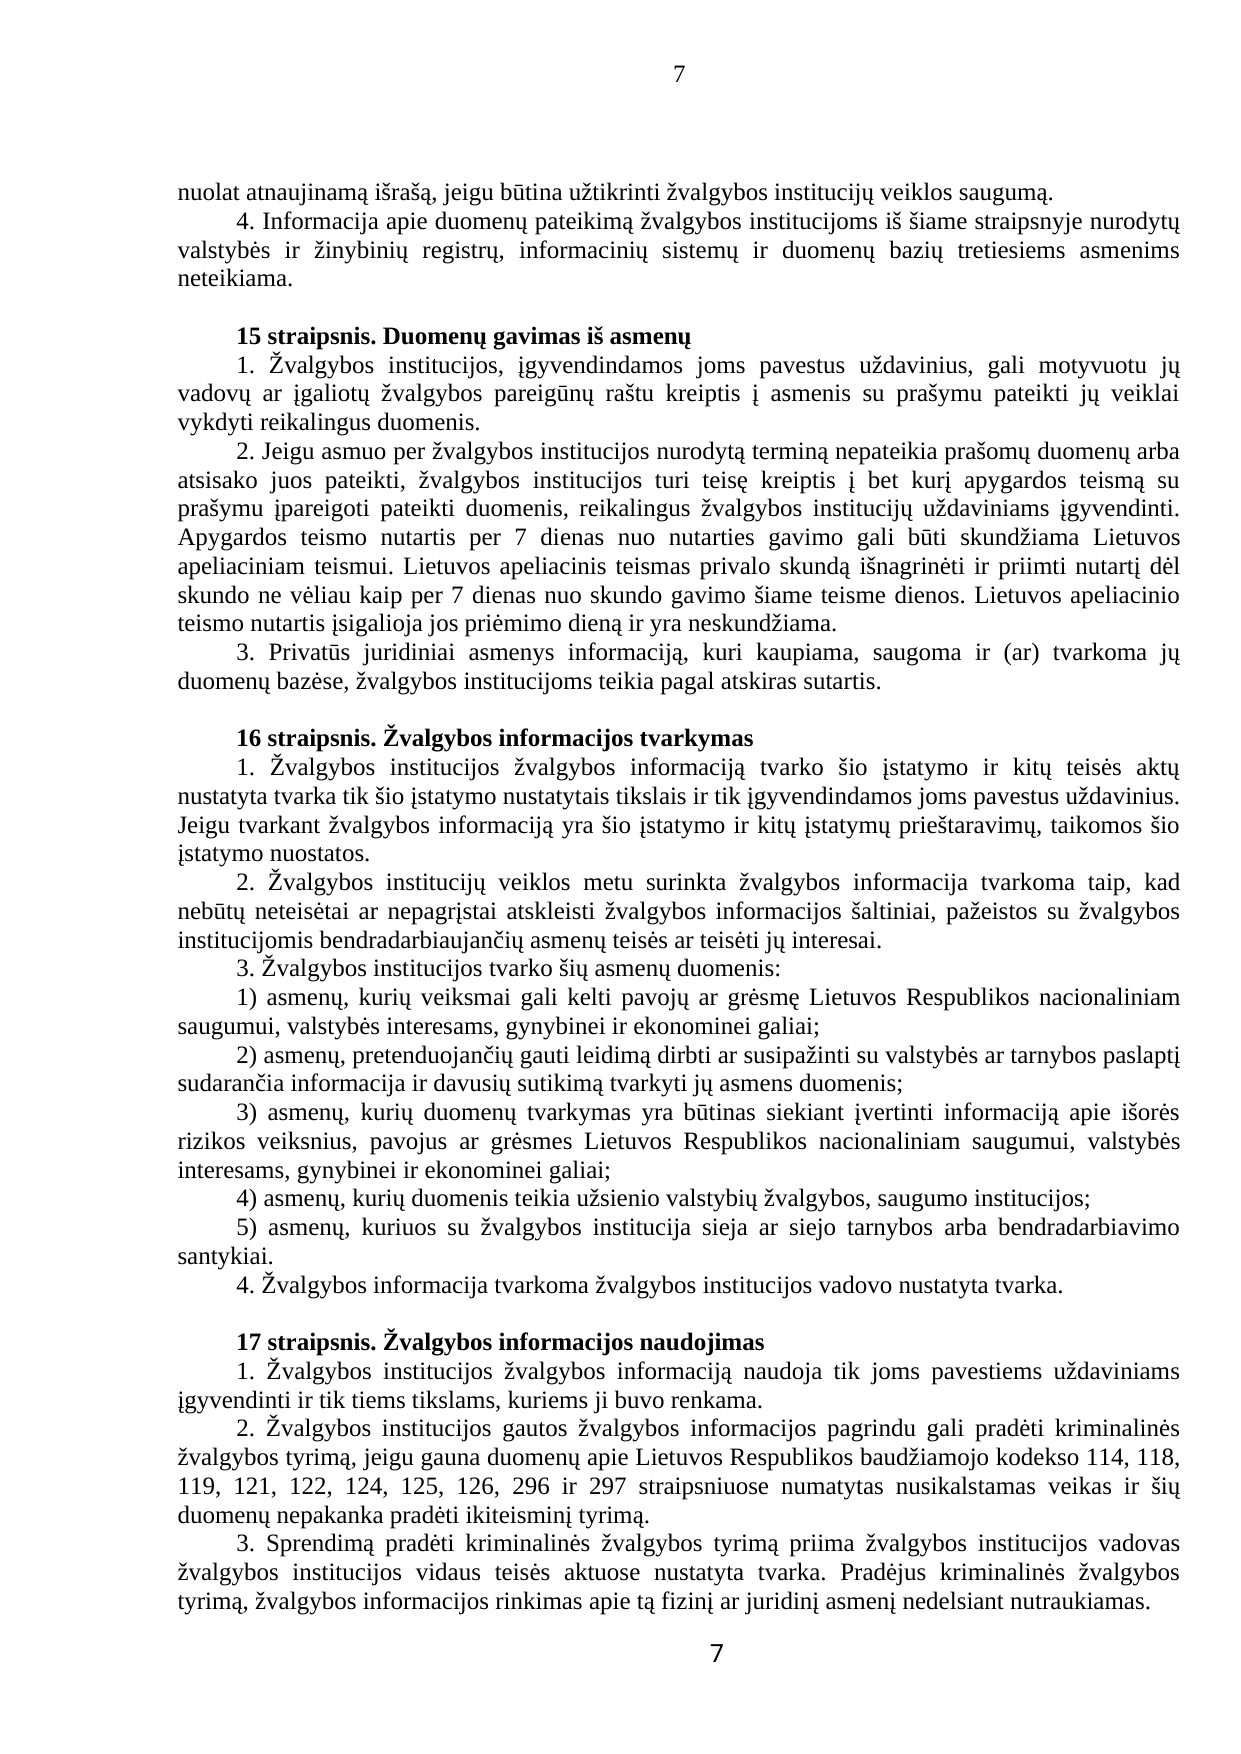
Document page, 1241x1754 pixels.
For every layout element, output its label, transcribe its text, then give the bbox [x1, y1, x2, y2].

text 17 straipsnis. Žvalgybos informacijos naudojimas [177, 1327, 1181, 1356]
text 3. Žvalgybos institucijos tvarko šių asmenų duomenis: [177, 953, 1181, 982]
text 1. Žvalgybos institucijos žvalgybos informaciją tvarko šio įstatymo ir kitų teisės aktų nustatyta tvarka tik šio įstatymo nustatytais tikslais ir tik įgyvendindamos joms pavestus uždavinius. Jeigu tvarkant žvalgybos informaciją yra šio įstatymo ir kitų įstatymų prieštaravimų, taikomos šio įstatymo nuostatos. [177, 752, 1181, 867]
text 4) asmenų, kurių duomenis teikia užsienio valstybių žvalgybos, saugumo institucijos; [177, 1183, 1181, 1212]
text 3. Privatūs juridiniai asmenys informaciją, kuri kaupiama, saugoma ir (ar) tvarkoma jų duomenų bazėse, žvalgybos institucijoms teikia pagal atskiras sutartis. [177, 637, 1181, 695]
text 1. Žvalgybos institucijos, įgyvendindamos joms pavestus uždavinius, gali motyvuotu jų vadovų ar įgaliotų žvalgybos pareigūnų raštu kreiptis į asmenis su prašymu pateikti jų veiklai vykdyti reikalingus duomenis. [177, 350, 1181, 436]
text 2. Žvalgybos institucijų veiklos metu surinkta žvalgybos informacija tvarkoma taip, kad nebūtų neteisėtai ar nepagrįstai atskleisti žvalgybos informacijos šaltiniai, pažeistos su žvalgybos institucijomis bendradarbiaujančių asmenų teisės ar teisėti jų interesai. [177, 867, 1181, 953]
text 3) asmenų, kurių duomenų tvarkymas yra būtinas siekiant įvertinti informaciją apie išorės rizikos veiksnius, pavojus ar grėsmes Lietuvos Respublikos nacionaliniam saugumui, valstybės interesams, gynybinei ir ekonominei galiai; [177, 1097, 1181, 1183]
text 1) asmenų, kurių veiksmai gali kelti pavojų ar grėsmę Lietuvos Respublikos nacionaliniam saugumui, valstybės interesams, gynybinei ir ekonominei galiai; [177, 982, 1181, 1040]
text 3. Sprendimą pradėti kriminalinės žvalgybos tyrimą priima žvalgybos institucijos vadovas žvalgybos institucijos vidaus teisės aktuose nustatyta tvarka. Pradėjus kriminalinės žvalgybos tyrimą, žvalgybos informacijos rinkimas apie tą fizinį ar juridinį asmenį nedelsiant nutraukiamas. [177, 1528, 1181, 1615]
text 2. Žvalgybos institucijos gautos žvalgybos informacijos pagrindu gali pradėti kriminalinės žvalgybos tyrimą, jeigu gauna duomenų apie Lietuvos Respublikos baudžiamojo kodekso 114, 118, 119, 121, 122, 124, 125, 126, 296 ir 297 straipsniuose numatytas nusikalstamas veikas ir šių duomenų nepakanka pradėti ikiteisminį tyrimą. [177, 1413, 1181, 1528]
text nuolat atnaujinamą išrašą, jeigu būtina užtikrinti žvalgybos institucijų veiklos saugumą. [177, 177, 1181, 206]
text 4. Žvalgybos informacija tvarkoma žvalgybos institucijos vadovo nustatyta tvarka. [177, 1270, 1181, 1298]
text 15 straipsnis. Duomenų gavimas iš asmenų [177, 321, 1181, 350]
text 1. Žvalgybos institucijos žvalgybos informaciją naudoja tik joms pavestiems uždaviniams įgyvendinti ir tik tiems tikslams, kuriems ji buvo renkama. [177, 1356, 1181, 1413]
text 2) asmenų, pretenduojančių gauti leidimą dirbti ar susipažinti su valstybės ar tarnybos paslaptį sudarančia informacija ir davusių sutikimą tvarkyti jų asmens duomenis; [177, 1040, 1181, 1097]
text 2. Jeigu asmuo per žvalgybos institucijos nurodytą terminą nepateikia prašomų duomenų arba atsisako juos pateikti, žvalgybos institucijos turi teisę kreiptis į bet kurį apygardos teismą su prašymu įpareigoti pateikti duomenis, reikalingus žvalgybos institucijų uždaviniams įgyvendinti. Apygardos teismo nutartis per 7 dienas nuo nutarties gavimo gali būti skundžiama Lietuvos apeliaciniam teismui. Lietuvos apeliacinis teismas privalo skundą išnagrinėti ir priimti nutartį dėl skundo ne vėliau kaip per 7 dienas nuo skundo gavimo šiame teisme dienos. Lietuvos apeliacinio teismo nutartis įsigalioja jos priėmimo dieną ir yra neskundžiama. [177, 436, 1181, 637]
text 5) asmenų, kuriuos su žvalgybos institucija sieja ar siejo tarnybos arba bendradarbiavimo santykiai. [177, 1212, 1181, 1270]
text 16 straipsnis. Žvalgybos informacijos tvarkymas [177, 723, 1181, 752]
text 4. Informacija apie duomenų pateikimą žvalgybos institucijoms iš šiame straipsnyje nurodytų valstybės ir žinybinių registrų, informacinių sistemų ir duomenų bazių tretiesiems asmenims neteikiama. [177, 206, 1181, 292]
